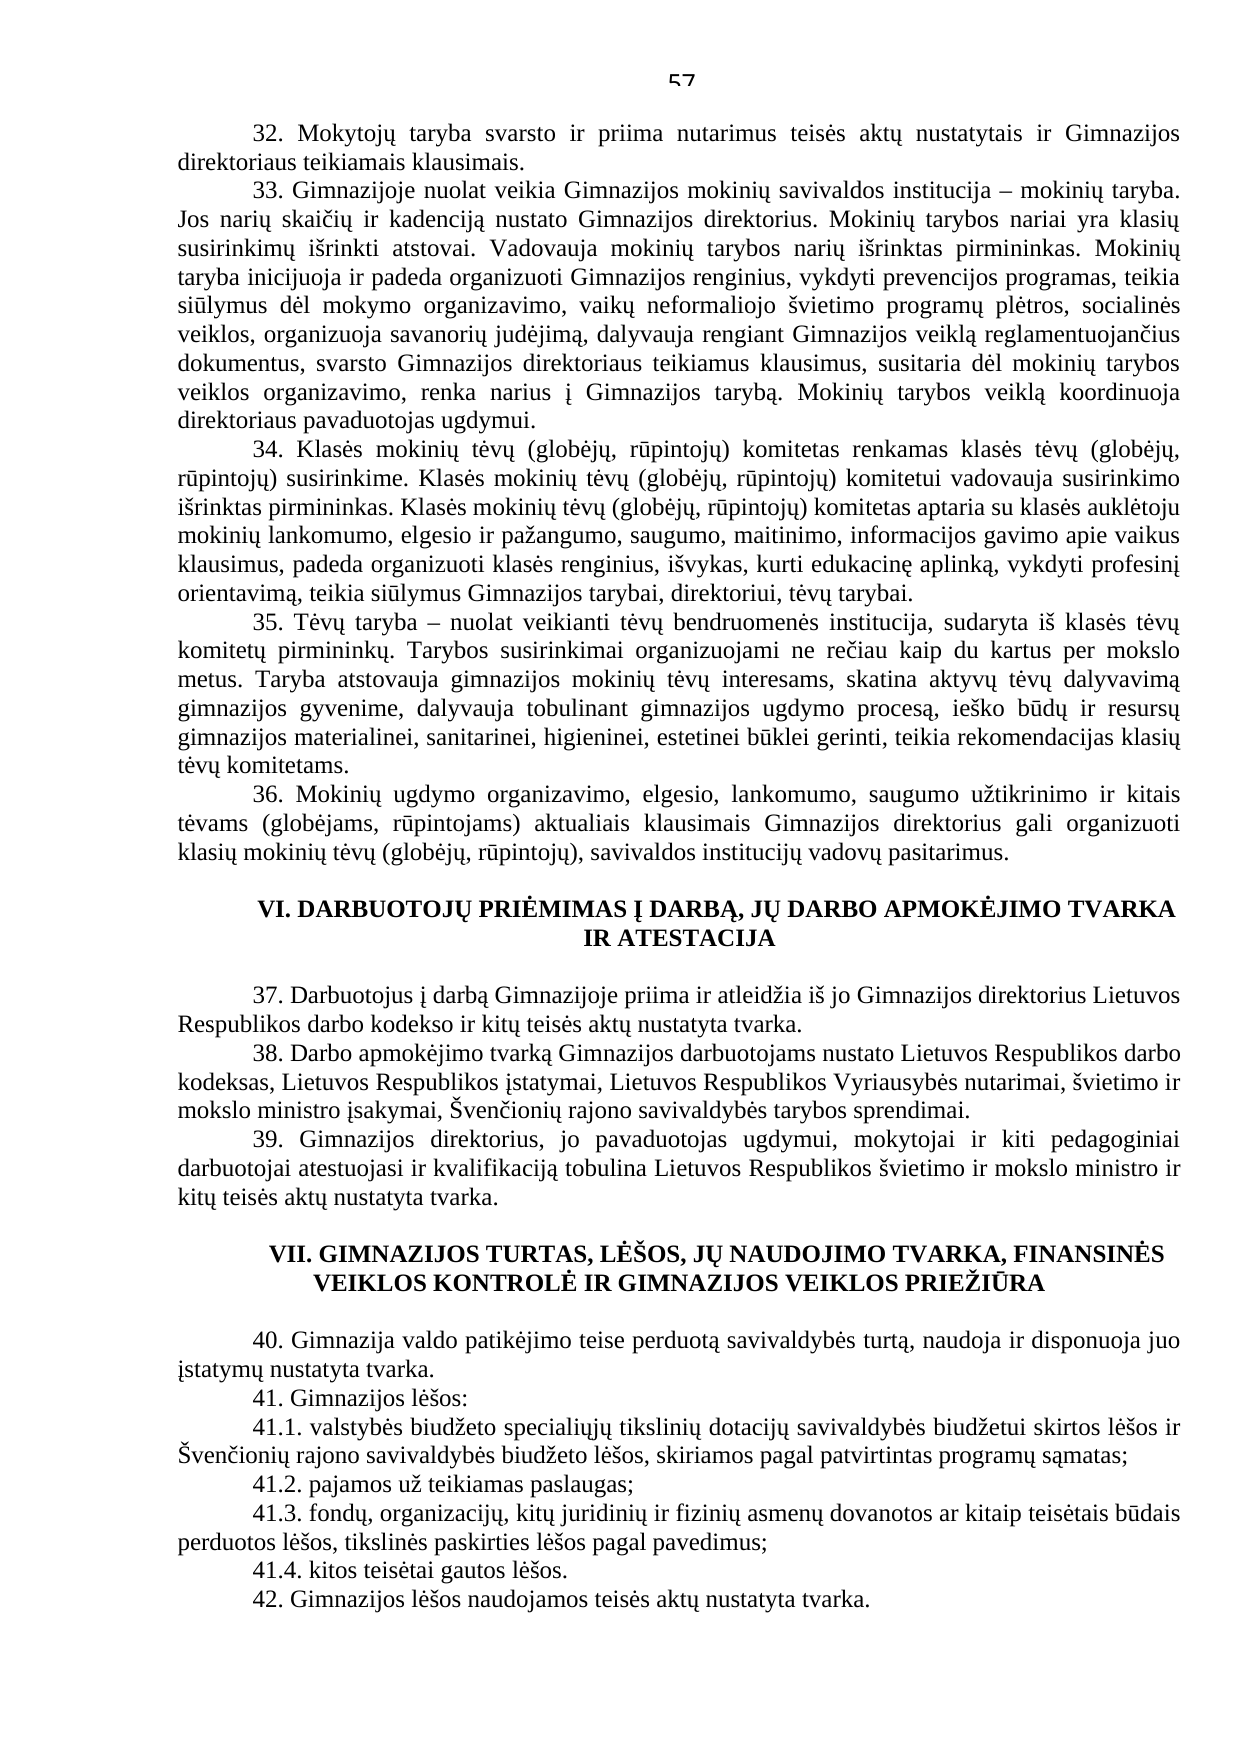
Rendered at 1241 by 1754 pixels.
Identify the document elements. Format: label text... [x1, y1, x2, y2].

text 42. Gimnazijos lėšos naudojamos teisės aktų nustatyta tvarka. [177, 1584, 1181, 1613]
text 39. Gimnazijos direktorius, jo pavaduotojas ugdymui, mokytojai ir kiti pedagoginiai darbuotojai atestuojasi ir kvalifikaciją tobulina Lietuvos Respublikos švietimo ir mokslo ministro ir kitų teisės aktų nustatyta tvarka. [177, 1124, 1181, 1211]
text 41. Gimnazijos lėšos: [177, 1383, 1181, 1412]
text 35. Tėvų taryba – nuolat veikianti tėvų bendruomenės institucija, sudaryta iš klasės tėvų komitetų pirmininkų. Tarybos susirinkimai organizuojami ne rečiau kaip du kartus per mokslo metus. Taryba atstovauja gimnazijos mokinių tėvų interesams, skatina aktyvų tėvų dalyvavimą gimnazijos gyvenime, dalyvauja tobulinant gimnazijos ugdymo procesą, ieško būdų ir resursų gimnazijos materialinei, sanitarinei, higieninei, estetinei būklei gerinti, teikia rekomendacijas klasių tėvų komitetams. [177, 607, 1181, 779]
text 41.1. valstybės biudžeto specialiųjų tikslinių dotacijų savivaldybės biudžetui skirtos lėšos ir Švenčionių rajono savivaldybės biudžeto lėšos, skiriamos pagal patvirtintas programų sąmatas; [177, 1412, 1181, 1469]
text VI. DARBUOTOJŲ PRIĖMIMAS Į DARBĄ, JŲ DARBO APMOKĖJIMO TVARKA IR ATESTACIJA [177, 894, 1181, 952]
text 41.4. kitos teisėtai gautos lėšos. [177, 1556, 1181, 1584]
text VII. GIMNAZIJOS TURTAS, LĖŠOS, JŲ NAUDOJIMO TVARKA, FINANSINĖS VEIKLOS KONTROLĖ IR GIMNAZIJOS VEIKLOS PRIEŽIŪRA [177, 1239, 1181, 1297]
text 38. Darbo apmokėjimo tvarką Gimnazijos darbuotojams nustato Lietuvos Respublikos darbo kodeksas, Lietuvos Respublikos įstatymai, Lietuvos Respublikos Vyriausybės nutarimai, švietimo ir mokslo ministro įsakymai, Švenčionių rajono savivaldybės tarybos sprendimai. [177, 1038, 1181, 1124]
text 32. Mokytojų taryba svarsto ir priima nutarimus teisės aktų nustatytais ir Gimnazijos direktoriaus teikiamais klausimais. [177, 118, 1181, 176]
text 36. Mokinių ugdymo organizavimo, elgesio, lankomumo, saugumo užtikrinimo ir kitais tėvams (globėjams, rūpintojams) aktualiais klausimais Gimnazijos direktorius gali organizuoti klasių mokinių tėvų (globėjų, rūpintojų), savivaldos institucijų vadovų pasitarimus. [177, 779, 1181, 866]
text 40. Gimnazija valdo patikėjimo teise perduotą savivaldybės turtą, naudoja ir disponuoja juo įstatymų nustatyta tvarka. [177, 1326, 1181, 1383]
text 41.2. pajamos už teikiamas paslaugas; [177, 1469, 1181, 1498]
text 33. Gimnazijoje nuolat veikia Gimnazijos mokinių savivaldos institucija – mokinių taryba. Jos narių skaičių ir kadenciją nustato Gimnazijos direktorius. Mokinių tarybos nariai yra klasių susirinkimų išrinkti atstovai. Vadovauja mokinių tarybos narių išrinktas pirmininkas. Mokinių taryba inicijuoja ir padeda organizuoti Gimnazijos renginius, vykdyti prevencijos programas, teikia siūlymus dėl mokymo organizavimo, vaikų neformaliojo švietimo programų plėtros, socialinės veiklos, organizuoja savanorių judėjimą, dalyvauja rengiant Gimnazijos veiklą reglamentuojančius dokumentus, svarsto Gimnazijos direktoriaus teikiamus klausimus, susitaria dėl mokinių tarybos veiklos organizavimo, renka narius į Gimnazijos tarybą. Mokinių tarybos veiklą koordinuoja direktoriaus pavaduotojas ugdymui. [177, 176, 1181, 434]
text 37. Darbuotojus į darbą Gimnazijoje priima ir atleidžia iš jo Gimnazijos direktorius Lietuvos Respublikos darbo kodekso ir kitų teisės aktų nustatyta tvarka. [177, 981, 1181, 1038]
text 34. Klasės mokinių tėvų (globėjų, rūpintojų) komitetas renkamas klasės tėvų (globėjų, rūpintojų) susirinkime. Klasės mokinių tėvų (globėjų, rūpintojų) komitetui vadovauja susirinkimo išrinktas pirmininkas. Klasės mokinių tėvų (globėjų, rūpintojų) komitetas aptaria su klasės auklėtoju mokinių lankomumo, elgesio ir pažangumo, saugumo, maitinimo, informacijos gavimo apie vaikus klausimus, padeda organizuoti klasės renginius, išvykas, kurti edukacinę aplinką, vykdyti profesinį orientavimą, teikia siūlymus Gimnazijos tarybai, direktoriui, tėvų tarybai. [177, 434, 1181, 607]
text 41.3. fondų, organizacijų, kitų juridinių ir fizinių asmenų dovanotos ar kitaip teisėtais būdais perduotos lėšos, tikslinės paskirties lėšos pagal pavedimus; [177, 1498, 1181, 1556]
